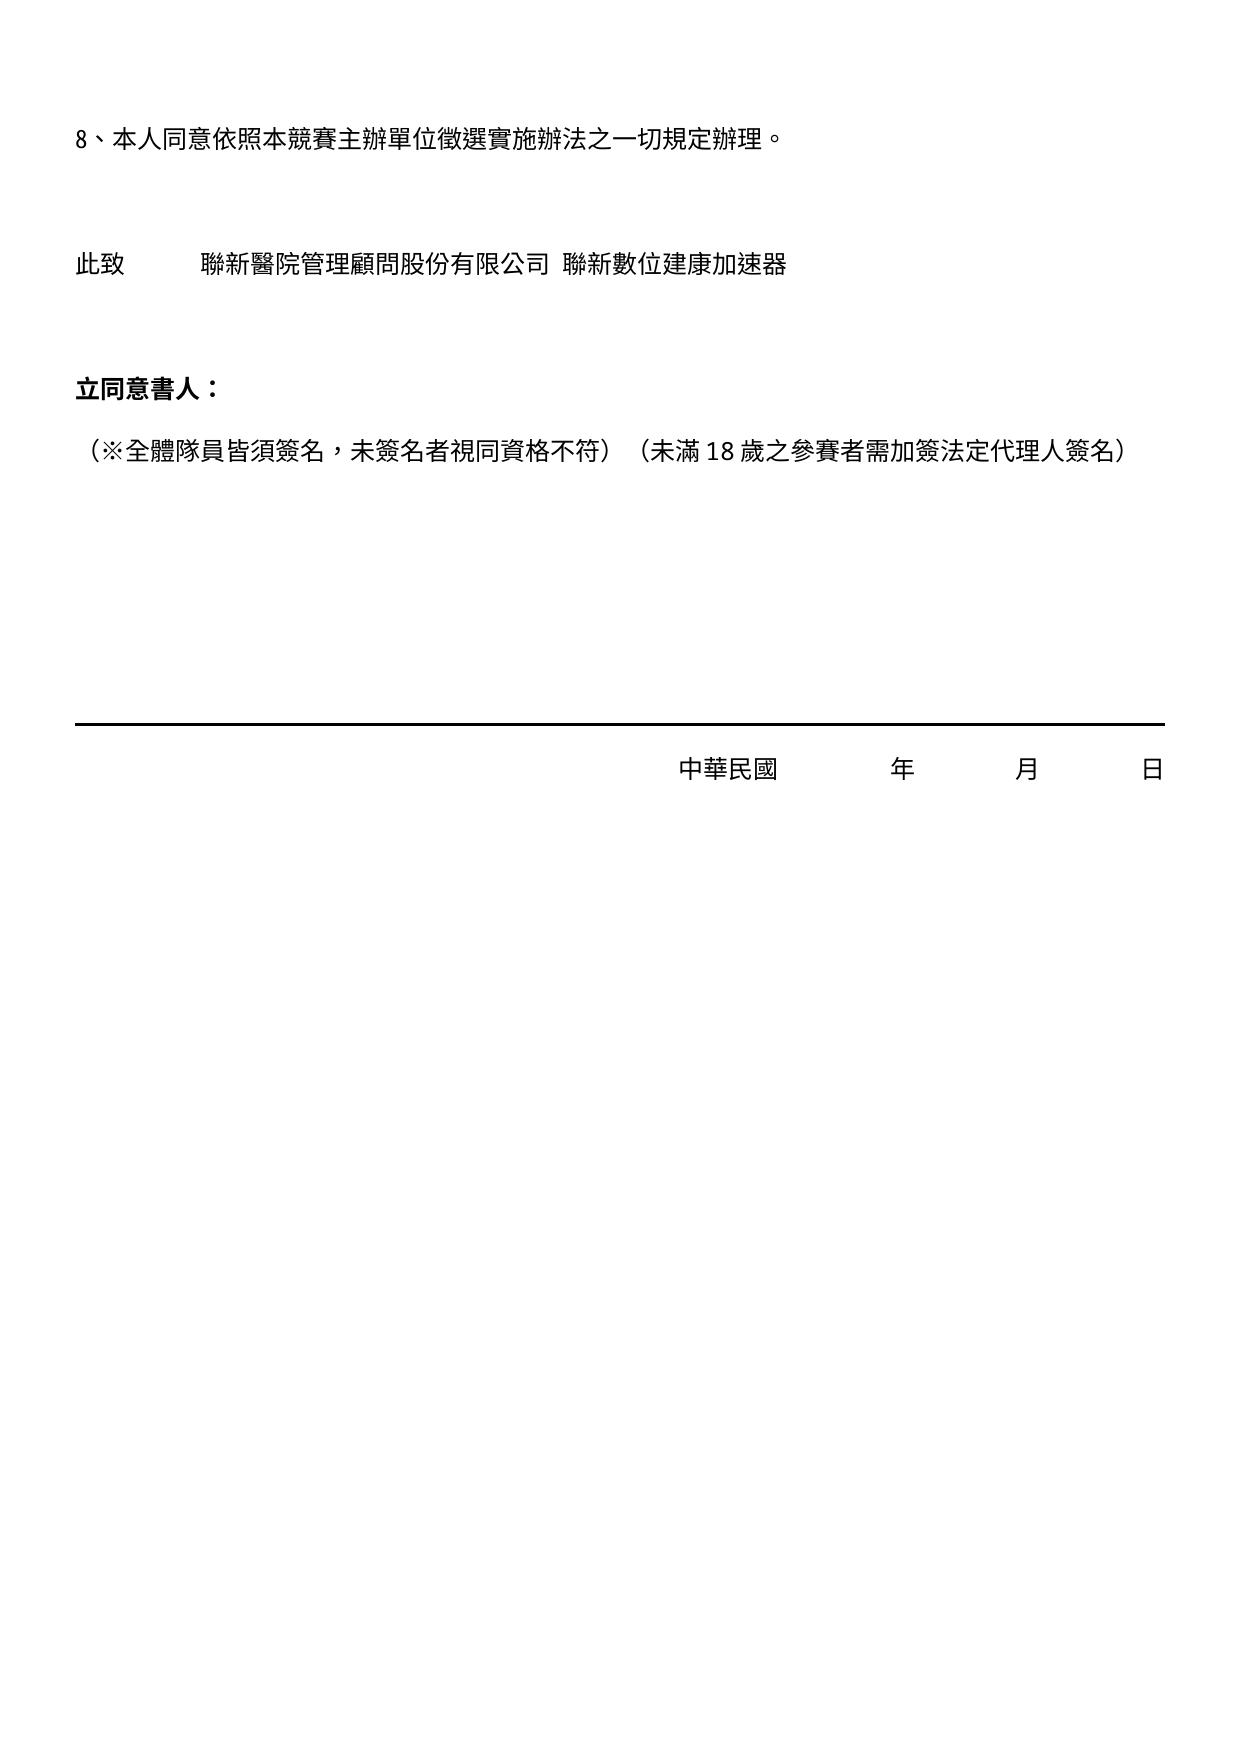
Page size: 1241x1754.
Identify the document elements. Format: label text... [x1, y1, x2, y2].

text 中華民國 年 月 日 [587, 726, 1165, 788]
text 立同意書人： [75, 346, 1165, 408]
text 此致 聯新醫院管理顧問股份有限公司 聯新數位建康加速器 [75, 221, 1165, 283]
text （※全體隊員皆須簽名，未簽名者視同資格不符）（未滿18歲之參賽者需加簽法定代理人簽名） [75, 408, 1165, 471]
list 本人同意依照本競賽主辦單位徵選實施辦法之一切規定辦理。 [75, 96, 1164, 158]
